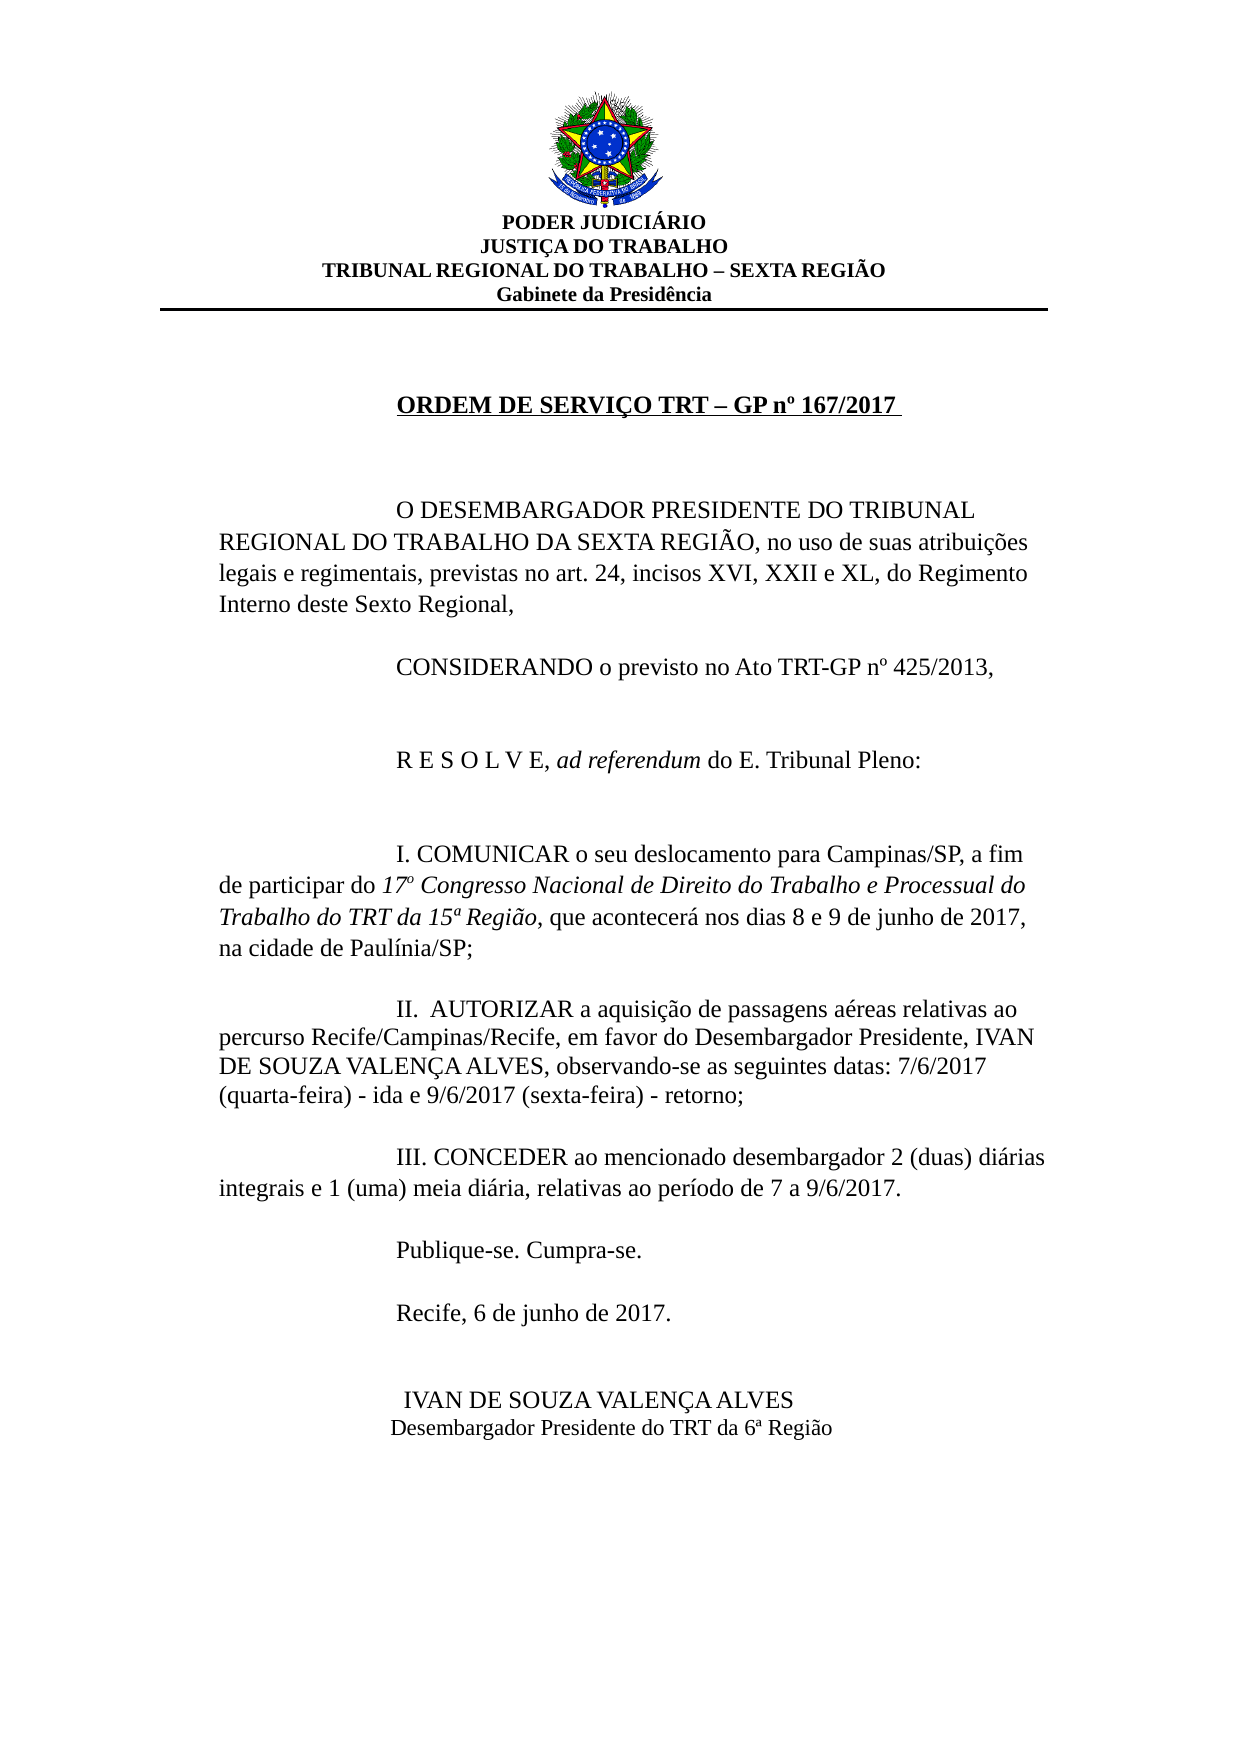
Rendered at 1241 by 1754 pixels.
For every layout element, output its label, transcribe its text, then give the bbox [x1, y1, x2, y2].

text Desembargador Presidente do TRT da 6ª Região [218, 1414, 1048, 1440]
text CONSIDERANDO o previsto no Ato TRT-GP nº 425/2013, [218, 650, 1048, 681]
text III. CONCEDER ao mencionado desembargador 2 (duas) diárias integrais e 1 (uma) meia diária, relativas ao período de 7 a 9/6/2017. [218, 1140, 1048, 1202]
text O DESEMBARGADOR PRESIDENTE DO TRIBUNAL REGIONAL DO TRABALHO DA SEXTA REGIÃO, no uso de suas atribuições legais e regimentais, previstas no art. 24, incisos XVI, XXII e XL, do Regimento Interno deste Sexto Regional, [218, 494, 1048, 619]
text Publique-se. Cumpra-se. [218, 1234, 1048, 1265]
picture [542, 88, 666, 210]
text R E S O L V E, ad referendum do E. Tribunal Pleno: [218, 744, 1048, 775]
text II. AUTORIZAR a aquisição de passagens aéreas relativas ao percurso Recife/Campinas/Recife, em favor do Desembargador Presidente, IVAN DE SOUZA VALENÇA ALVES, observando-se as seguintes datas: 7/6/2017 (quarta-feira) - ida e 9/6/2017 (sexta-feira) - retorno; [218, 994, 1045, 1109]
text Recife, 6 de junho de 2017. [218, 1296, 1048, 1327]
text IVAN DE SOUZA VALENÇA ALVES [159, 1385, 1048, 1414]
subtitle ORDEM DE SERVIÇO TRT – GP nº 167/2017 [218, 390, 1048, 419]
text I. COMUNICAR o seu deslocamento para Campinas/SP, a fim de participar do 17o Congresso Nacional de Direito do Trabalho e Processual do Trabalho do TRT da 15ª Região, que acontecerá nos dias 8 e 9 de junho de 2017, na cidade de Paulínia/SP; [218, 837, 1048, 962]
